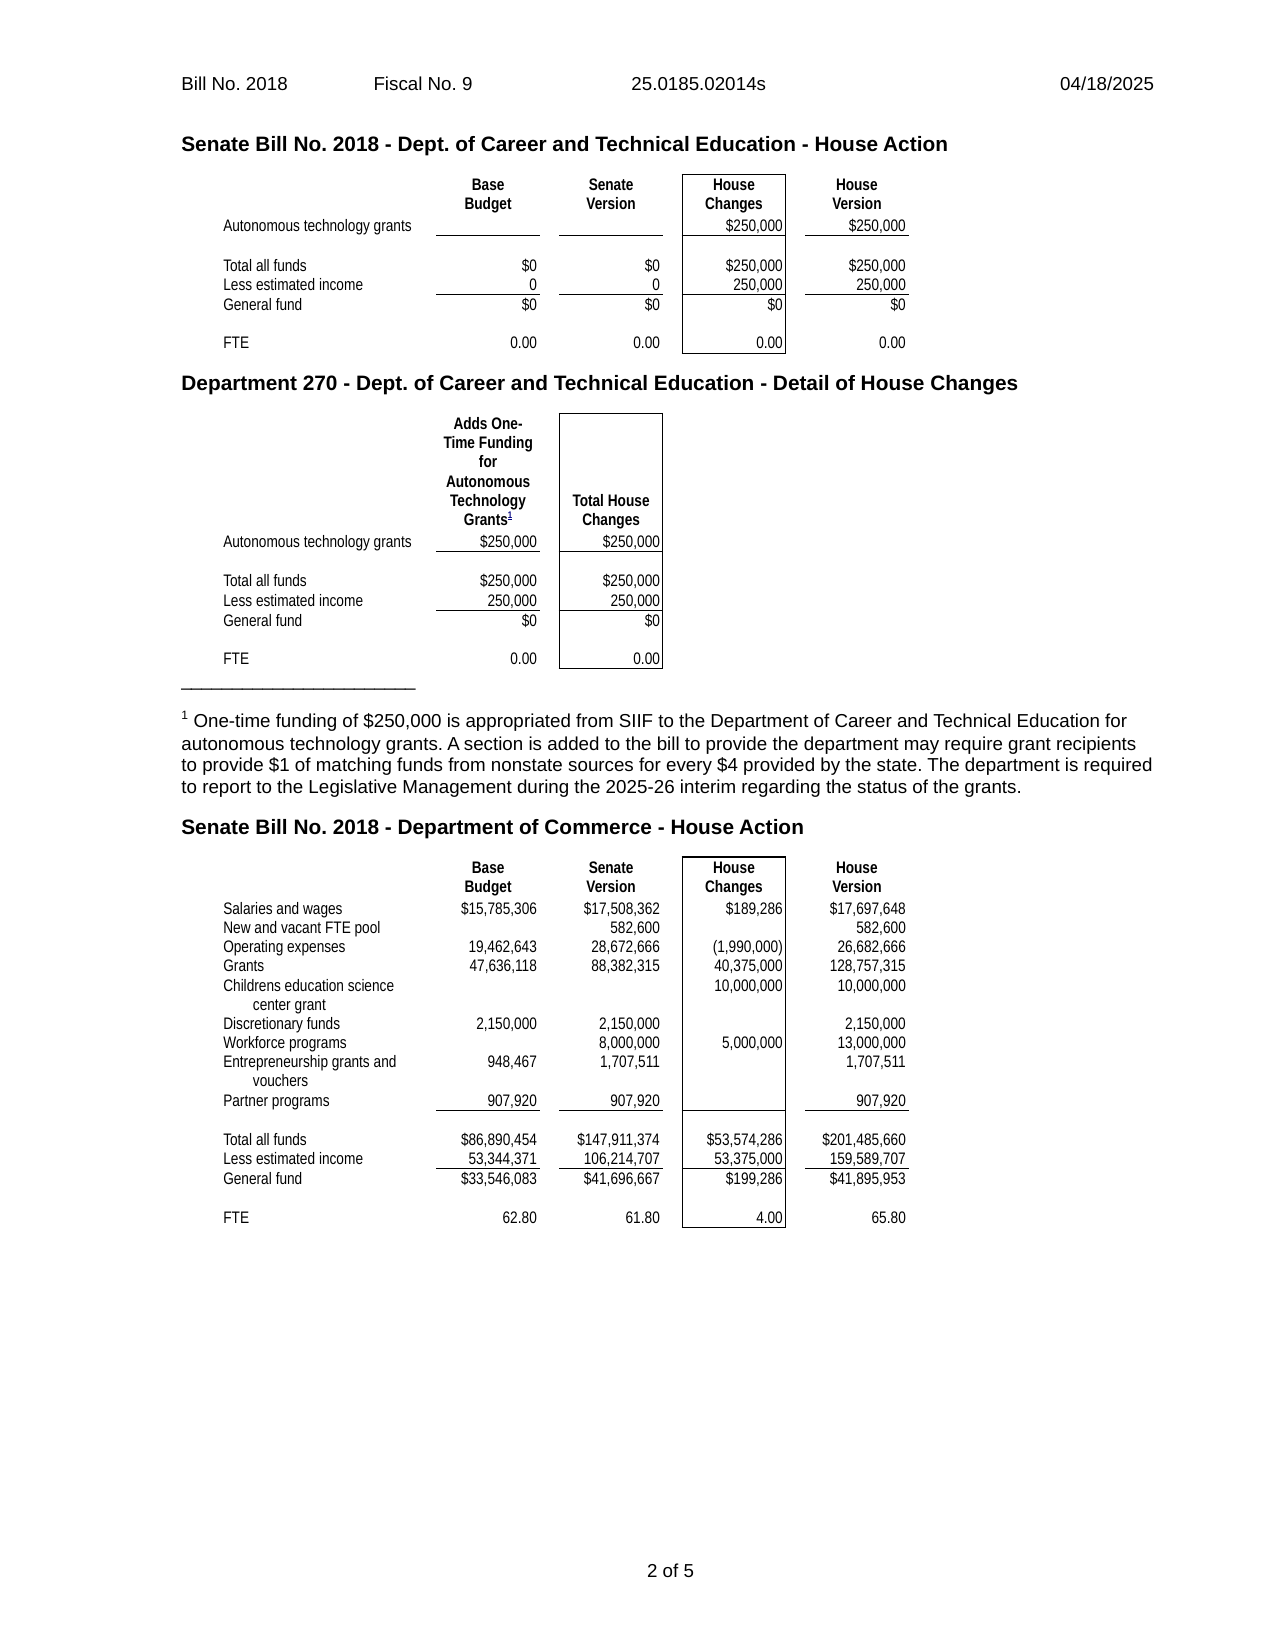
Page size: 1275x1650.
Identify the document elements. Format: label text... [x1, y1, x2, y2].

table_header [417, 174, 436, 216]
table_header Adds One-Time Funding for Autonomous Technology Grants1 [436, 413, 539, 532]
table_cell [540, 1090, 559, 1109]
table_cell [417, 630, 436, 649]
table_cell [540, 1130, 559, 1149]
text Senate Bill No. 2018 - Department of Commerce - House Action [181, 815, 1154, 839]
table_cell $250,000 [560, 532, 662, 551]
table_cell [220, 1110, 417, 1130]
table_cell [663, 1168, 682, 1188]
table_cell 8,000,000 [559, 1033, 662, 1052]
table_cell [805, 1111, 908, 1130]
table_cell [436, 975, 539, 1014]
table_cell [805, 314, 908, 333]
table_cell [786, 333, 805, 352]
table_cell [540, 610, 559, 630]
table_cell $250,000 [805, 256, 908, 275]
table_cell [540, 1149, 559, 1168]
table_cell $250,000 [560, 571, 662, 590]
table_header Base Budget [436, 856, 539, 899]
table_cell [540, 275, 559, 294]
table_header [663, 856, 682, 899]
table_cell [540, 1033, 559, 1052]
table_cell [683, 1014, 785, 1033]
table_cell 88,382,315 [559, 956, 662, 975]
table_cell [663, 256, 682, 275]
table_header Total House Changes [560, 414, 662, 532]
table_cell 582,600 [805, 918, 908, 937]
table_cell [663, 956, 682, 975]
table_cell $250,000 [683, 216, 785, 235]
table_cell [683, 314, 785, 333]
table_cell $53,574,286 [683, 1130, 785, 1149]
table_cell [786, 956, 805, 975]
table_cell 106,214,707 [559, 1149, 662, 1168]
table_cell [540, 314, 559, 333]
table_cell 1,707,511 [805, 1052, 908, 1090]
table_cell [786, 294, 805, 314]
table_cell [220, 551, 417, 571]
table_cell [683, 236, 785, 256]
table_cell $250,000 [436, 571, 539, 590]
table_cell 0.00 [436, 333, 539, 352]
table_cell 2,150,000 [436, 1014, 539, 1033]
table_cell $250,000 [436, 532, 539, 551]
table_cell [786, 975, 805, 1014]
table_cell 250,000 [683, 275, 785, 294]
table_cell [540, 551, 559, 571]
table_cell $0 [436, 256, 539, 275]
table_cell [540, 937, 559, 956]
table_cell [417, 975, 436, 1014]
text Department 270 - Dept. of Career and Technical Education - Detail of House Changes [181, 371, 1154, 395]
table_cell $0 [436, 295, 539, 314]
table_cell [663, 1033, 682, 1052]
table_cell [540, 956, 559, 975]
table_cell Autonomous technology grants [220, 532, 417, 551]
table_cell [417, 1149, 436, 1168]
table_cell 19,462,643 [436, 937, 539, 956]
table_cell 53,375,000 [683, 1149, 785, 1168]
table_cell [417, 1052, 436, 1090]
table_header Base Budget [436, 174, 539, 216]
table_header Senate Version [559, 174, 662, 216]
table_cell $189,286 [683, 899, 785, 918]
table_cell 907,920 [436, 1090, 539, 1109]
table_cell $250,000 [805, 216, 908, 235]
table_header [417, 856, 436, 899]
table_cell General fund [220, 294, 417, 314]
table_cell $17,697,648 [805, 899, 908, 918]
table_header House Version [805, 174, 908, 216]
table_cell [417, 275, 436, 294]
table_cell [417, 1033, 436, 1052]
table_cell New and vacant FTE pool [220, 918, 417, 937]
table_cell 2,150,000 [805, 1014, 908, 1033]
table_cell 0.00 [683, 333, 785, 352]
table_cell [540, 216, 559, 235]
table_cell Less estimated income [220, 275, 417, 294]
table_cell [417, 333, 436, 352]
table_cell 250,000 [436, 590, 539, 609]
table_cell [417, 532, 436, 551]
table_cell $0 [560, 611, 662, 630]
table_cell $201,485,660 [805, 1130, 908, 1149]
table_cell [663, 1208, 682, 1227]
table_header [540, 174, 559, 216]
table_header [786, 856, 805, 899]
table_cell $17,508,362 [559, 899, 662, 918]
table_cell [663, 294, 682, 314]
table_cell [436, 1111, 539, 1130]
table_cell [417, 899, 436, 918]
table_cell Salaries and wages [220, 899, 417, 918]
table_cell 0 [559, 275, 662, 294]
table_cell [663, 275, 682, 294]
table_cell [540, 975, 559, 1014]
text Senate Bill No. 2018 - Dept. of Career and Technical Education - House Action [181, 132, 1154, 156]
table_header House Changes [683, 858, 785, 899]
table_cell $15,785,306 [436, 899, 539, 918]
table_cell $86,890,454 [436, 1130, 539, 1149]
table_cell [786, 256, 805, 275]
table_cell $250,000 [683, 256, 785, 275]
table_cell [417, 590, 436, 609]
table_cell 5,000,000 [683, 1033, 785, 1052]
table_cell [220, 630, 417, 649]
table_header [540, 856, 559, 899]
table_cell [559, 236, 662, 256]
table_cell Less estimated income [220, 1149, 417, 1168]
table_cell [805, 1188, 908, 1207]
table_cell 61.80 [559, 1208, 662, 1227]
table_cell [220, 314, 417, 333]
table_cell 10,000,000 [805, 975, 908, 1014]
table_cell 250,000 [560, 590, 662, 609]
table_cell [417, 294, 436, 314]
table_header [220, 174, 417, 216]
table_cell [540, 333, 559, 352]
table_cell [786, 1188, 805, 1207]
table_cell [786, 1168, 805, 1188]
table_cell [417, 235, 436, 256]
table_cell $33,546,083 [436, 1169, 539, 1188]
table_cell [436, 1188, 539, 1207]
table_cell FTE [220, 333, 417, 352]
table_cell [663, 216, 682, 235]
table_cell [786, 216, 805, 235]
table_cell [559, 1111, 662, 1130]
table_cell [663, 235, 682, 256]
table_cell [436, 216, 539, 235]
table_header House Changes [683, 175, 785, 216]
table_cell 0 [436, 275, 539, 294]
table_cell 128,757,315 [805, 956, 908, 975]
table_cell Childrens education science center grant [220, 975, 417, 1014]
table_header [663, 174, 682, 216]
table_cell [663, 1014, 682, 1033]
table_cell 4.00 [683, 1208, 785, 1227]
table_cell 47,636,118 [436, 956, 539, 975]
table_cell Partner programs [220, 1090, 417, 1109]
table_cell [786, 314, 805, 333]
table_cell [417, 314, 436, 333]
table_cell [663, 937, 682, 956]
table_cell [417, 1014, 436, 1033]
table_cell [417, 1110, 436, 1130]
table_cell [417, 1168, 436, 1188]
table_cell [663, 1052, 682, 1090]
table_cell 250,000 [805, 275, 908, 294]
table_cell 0.00 [559, 333, 662, 352]
table_cell [417, 649, 436, 668]
table_cell [663, 1188, 682, 1207]
table_cell Total all funds [220, 1130, 417, 1149]
table_cell [786, 235, 805, 256]
table_cell [786, 1130, 805, 1149]
table_cell [786, 1033, 805, 1052]
table_cell Entrepreneurship grants and vouchers [220, 1052, 417, 1090]
table_cell [560, 630, 662, 649]
table_cell 53,344,371 [436, 1149, 539, 1168]
table_cell [559, 1188, 662, 1207]
table_cell [786, 1110, 805, 1130]
table_cell $41,696,667 [559, 1169, 662, 1188]
table_cell Discretionary funds [220, 1014, 417, 1033]
table_cell Total all funds [220, 571, 417, 590]
table_cell 28,672,666 [559, 937, 662, 956]
table_cell [540, 1110, 559, 1130]
table_cell [683, 918, 785, 937]
table_cell [417, 956, 436, 975]
table_cell [436, 630, 539, 649]
table_cell [417, 610, 436, 630]
table_cell [663, 1110, 682, 1130]
table_cell 10,000,000 [683, 975, 785, 1014]
table_cell [683, 1090, 785, 1109]
table_cell $0 [683, 295, 785, 314]
table_cell [540, 256, 559, 275]
table_cell [559, 975, 662, 1014]
table_cell [663, 333, 682, 352]
table_header [220, 413, 417, 532]
table_cell [663, 1090, 682, 1109]
table_cell [786, 937, 805, 956]
table_cell Autonomous technology grants [220, 216, 417, 235]
table_cell 40,375,000 [683, 956, 785, 975]
table_cell [417, 1188, 436, 1207]
table_cell [436, 236, 539, 256]
table_cell General fund [220, 1168, 417, 1188]
table_cell 2,150,000 [559, 1014, 662, 1033]
table_cell [220, 235, 417, 256]
table_cell [540, 294, 559, 314]
table_cell [786, 918, 805, 937]
table_cell [786, 275, 805, 294]
table_cell 65.80 [805, 1208, 908, 1227]
table_header House Version [805, 856, 908, 899]
table_cell [540, 590, 559, 609]
table_cell [786, 1208, 805, 1227]
table_cell [805, 236, 908, 256]
table_cell [786, 1090, 805, 1109]
table_cell [436, 918, 539, 937]
table_cell $199,286 [683, 1169, 785, 1188]
table_cell [786, 1149, 805, 1168]
table_cell Grants [220, 956, 417, 975]
table_cell [436, 1033, 539, 1052]
table_cell [417, 256, 436, 275]
table_cell [436, 314, 539, 333]
table_cell $41,895,953 [805, 1169, 908, 1188]
table_cell [417, 216, 436, 235]
table_cell [786, 1014, 805, 1033]
table_cell [436, 552, 539, 571]
table_cell [540, 1052, 559, 1090]
table_cell 0.00 [560, 649, 662, 668]
table_cell [417, 937, 436, 956]
table_cell [417, 1090, 436, 1109]
table_cell 159,589,707 [805, 1149, 908, 1168]
table_cell [540, 1188, 559, 1207]
table_cell [559, 314, 662, 333]
table_cell 0.00 [805, 333, 908, 352]
table_cell [540, 918, 559, 937]
table_cell [540, 1014, 559, 1033]
table_cell [663, 975, 682, 1014]
table_header Senate Version [559, 856, 662, 899]
table_cell [683, 1188, 785, 1207]
table_cell [559, 216, 662, 235]
table_cell [786, 1052, 805, 1090]
table_cell [683, 1111, 785, 1130]
table_cell [417, 1130, 436, 1149]
table_cell 26,682,666 [805, 937, 908, 956]
table_cell [540, 899, 559, 918]
table_cell 582,600 [559, 918, 662, 937]
table_cell [540, 532, 559, 551]
table_cell [417, 551, 436, 571]
table_cell [417, 1208, 436, 1227]
table_cell FTE [220, 1208, 417, 1227]
table_cell Operating expenses [220, 937, 417, 956]
table_cell [663, 1149, 682, 1168]
table_cell $0 [805, 295, 908, 314]
table_cell [540, 235, 559, 256]
table_cell $0 [559, 295, 662, 314]
table_cell Workforce programs [220, 1033, 417, 1052]
table_cell [540, 571, 559, 590]
table_cell 907,920 [559, 1090, 662, 1109]
table_cell 13,000,000 [805, 1033, 908, 1052]
table_cell [786, 899, 805, 918]
table_header [540, 413, 559, 532]
table_cell $0 [559, 256, 662, 275]
table_cell 1,707,511 [559, 1052, 662, 1090]
table_header [786, 174, 805, 216]
table_cell 907,920 [805, 1090, 908, 1109]
table_cell [560, 552, 662, 571]
table_cell [540, 1208, 559, 1227]
table_cell [683, 1052, 785, 1090]
table_cell [417, 918, 436, 937]
table_cell [663, 918, 682, 937]
table_cell $147,911,374 [559, 1130, 662, 1149]
table_header [417, 413, 436, 532]
table_cell [417, 571, 436, 590]
table_header [220, 856, 417, 899]
table_cell [663, 899, 682, 918]
table_cell Total all funds [220, 256, 417, 275]
table_cell $0 [436, 611, 539, 630]
table_cell [540, 1168, 559, 1188]
table_cell 948,467 [436, 1052, 539, 1090]
table_cell [663, 314, 682, 333]
table_cell Less estimated income [220, 590, 417, 609]
table_cell [540, 649, 559, 668]
table_cell General fund [220, 610, 417, 630]
table_cell FTE [220, 649, 417, 668]
table_cell 62.80 [436, 1208, 539, 1227]
table_cell [663, 1130, 682, 1149]
text 1 One-time funding of $250,000 is appropriated from SIIF to the Department of Career and Technical Education for autonomous technology grants. A section is added to the bill to provide the department may require grant recipients to provide $1 of matching funds from nonstate sources for every $4 provided by the state. The department is required to report to the Legislative Management during the 2025­-26 interim regarding the status of the grants. [181, 708, 1154, 797]
table_cell (1,990,000) [683, 937, 785, 956]
table_cell 0.00 [436, 649, 539, 668]
table_cell [540, 630, 559, 649]
table_cell [220, 1188, 417, 1207]
